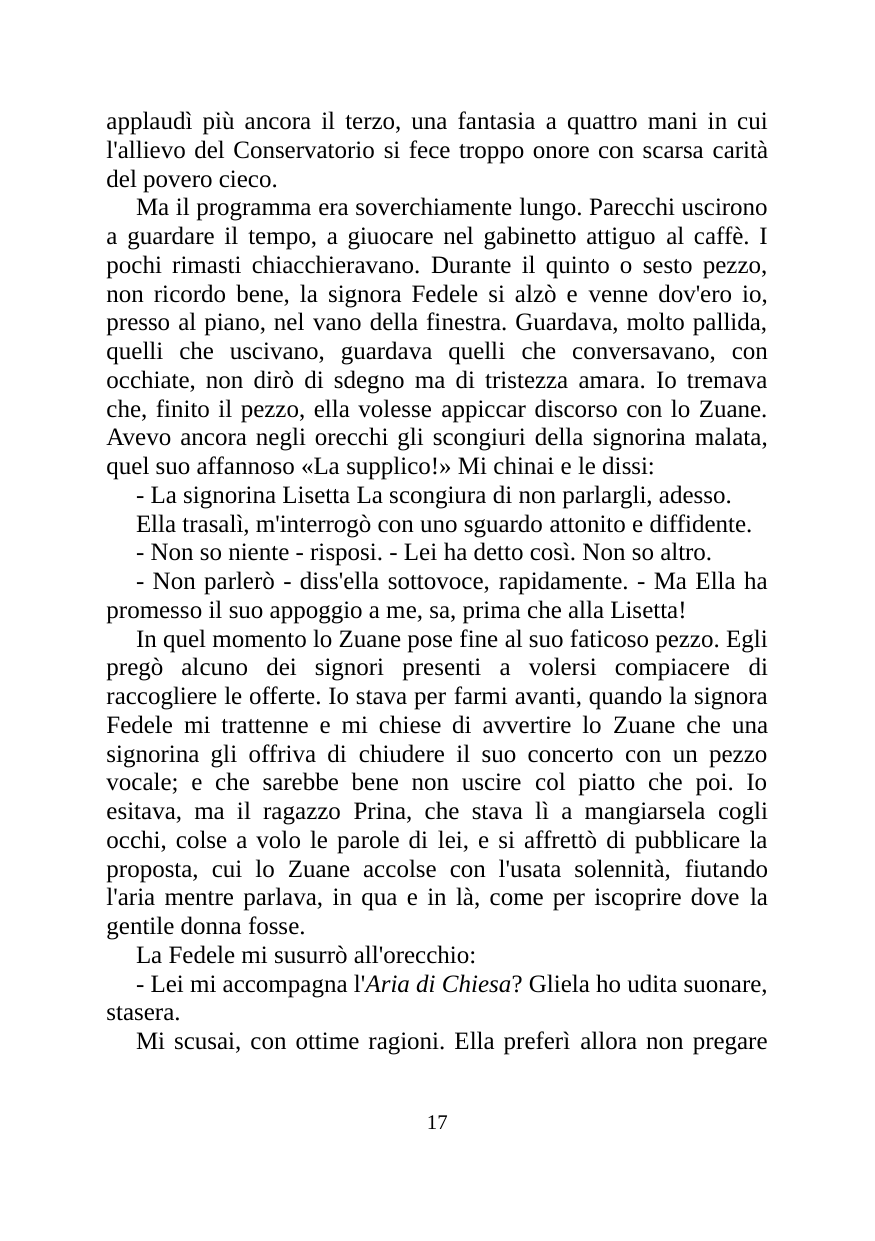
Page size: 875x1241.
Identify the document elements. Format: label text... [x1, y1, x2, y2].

text Ma il programma era soverchiamente lungo. Parecchi uscirono a guardare il tempo, a giuocare nel gabinetto attiguo al caffè. I pochi rimasti chiacchieravano. Durante il quinto o sesto pezzo, non ricordo bene, la signora Fedele si alzò e venne dov'ero io, presso al piano, nel vano della finestra. Guardava, molto pallida, quelli che uscivano, guardava quelli che conversavano, con occhiate, non dirò di sdegno ma di tristezza amara. Io tremava che, finito il pezzo, ella volesse appiccar discorso con lo Zuane. Avevo ancora negli orecchi gli scongiuri della signorina malata, quel suo affannoso «La supplico!» Mi chinai e le dissi: [106, 192, 768, 480]
text La Fedele mi susurrò all'orecchio: [106, 940, 768, 969]
text Mi scusai, con ottime ragioni. Ella preferì allora non pregare [106, 1026, 768, 1055]
text - Non parlerò - diss'ella sottovoce, rapidamente. - Ma Ella ha promesso il suo appoggio a me, sa, prima che alla Lisetta! [106, 566, 768, 624]
text - Non so niente - risposi. - Lei ha detto così. Non so altro. [106, 537, 768, 566]
text Ella trasalì, m'interrogò con uno sguardo attonito e diffidente. [106, 509, 768, 537]
text - La signorina Lisetta La scongiura di non parlargli, adesso. [106, 480, 768, 509]
text - Lei mi accompagna l'Aria di Chiesa? Gliela ho udita suonare, stasera. [106, 969, 768, 1026]
text In quel momento lo Zuane pose fine al suo faticoso pezzo. Egli pregò alcuno dei signori presenti a volersi compiacere di raccogliere le offerte. Io stava per farmi avanti, quando la signora Fedele mi trattenne e mi chiese di avvertire lo Zuane che una signorina gli offriva di chiudere il suo concerto con un pezzo vocale; e che sarebbe bene non uscire col piatto che poi. Io esitava, ma il ragazzo Prina, che stava lì a mangiarsela cogli occhi, colse a volo le parole di lei, e si affrettò di pubblicare la proposta, cui lo Zuane accolse con l'usata solennità, fiutando l'aria mentre parlava, in qua e in là, come per iscoprire dove la gentile donna fosse. [106, 624, 768, 940]
text applaudì più ancora il terzo, una fantasia a quattro mani in cui l'allievo del Conservatorio si fece troppo onore con scarsa carità del povero cieco. [106, 106, 768, 192]
